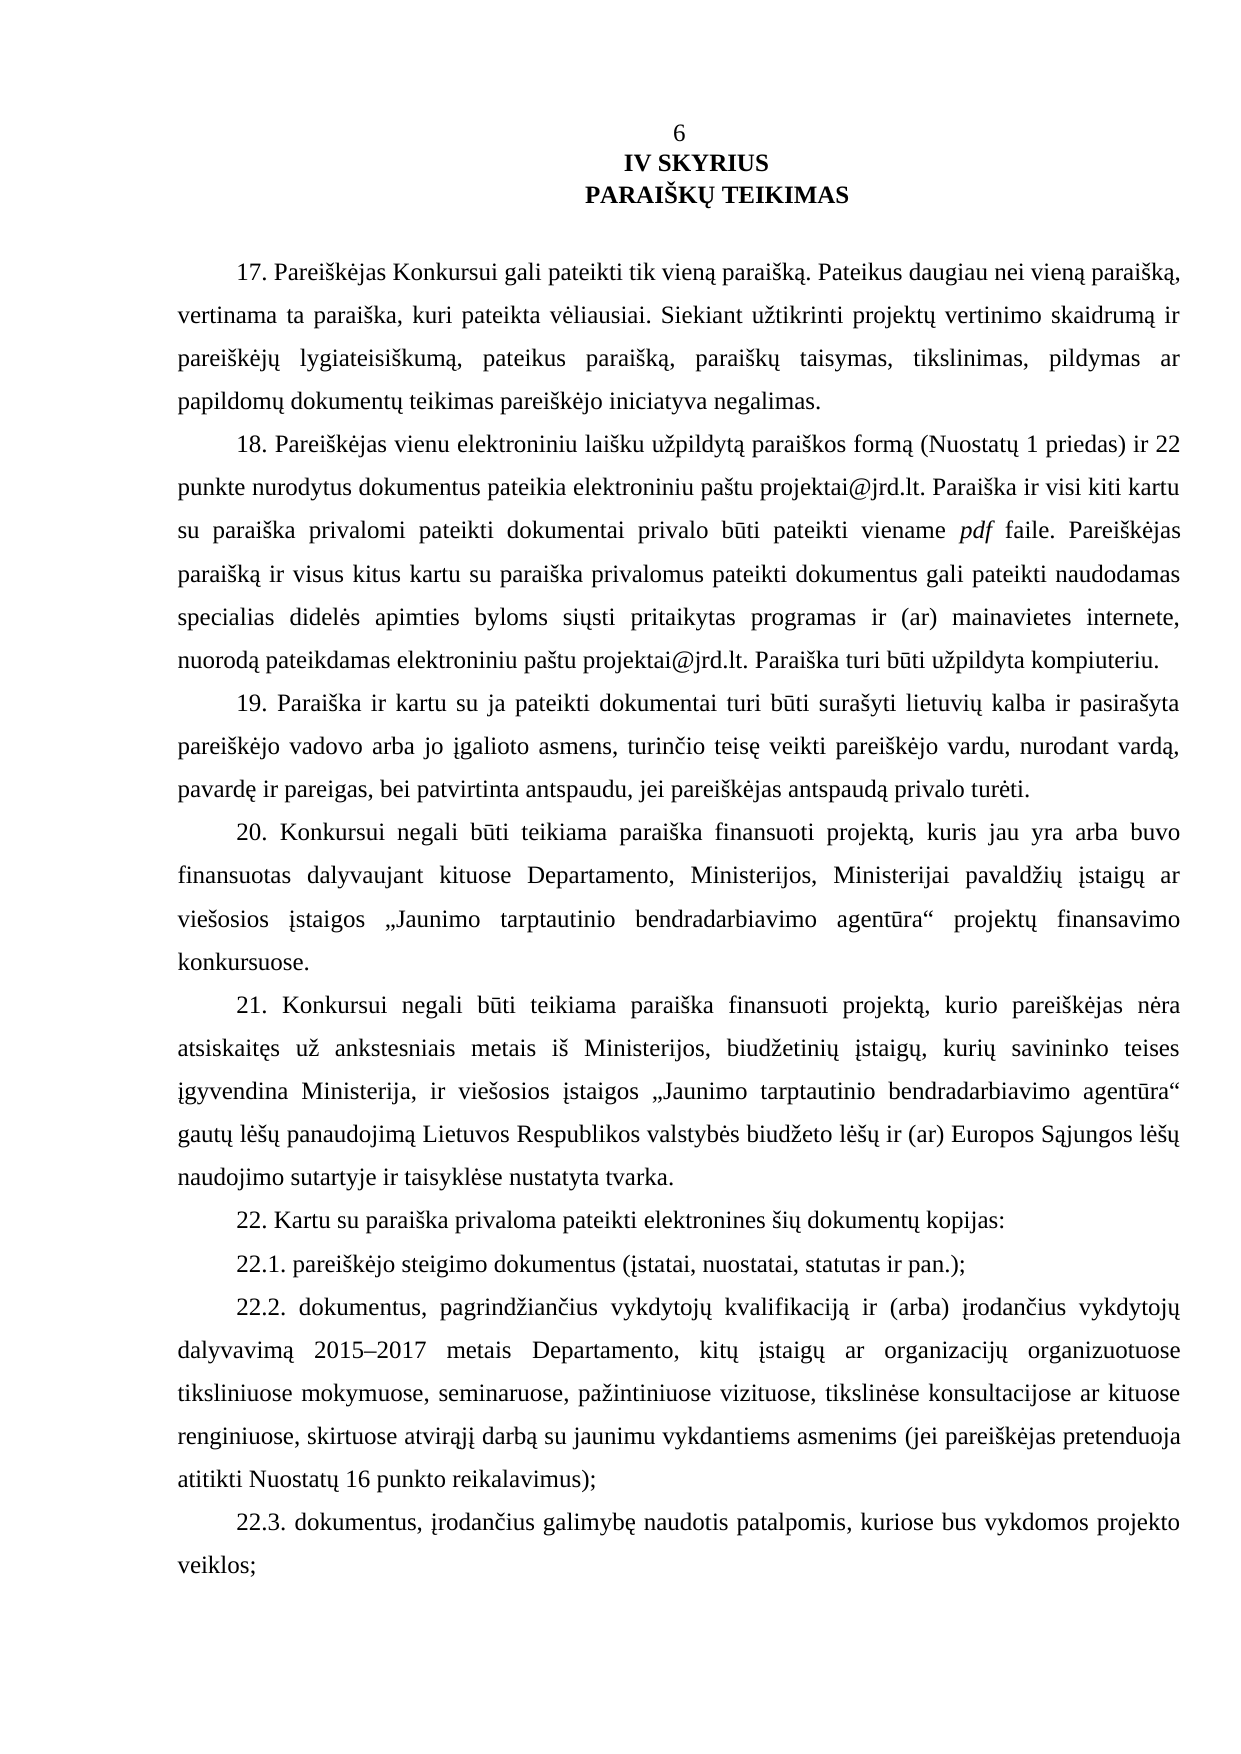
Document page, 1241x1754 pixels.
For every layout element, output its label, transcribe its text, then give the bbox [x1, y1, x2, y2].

text 22.3. dokumentus, įrodančius galimybę naudotis patalpomis, kuriose bus vykdomos projekto veiklos; [177, 1507, 1181, 1579]
text 22. Kartu su paraiška privaloma pateikti elektronines šių dokumentų kopijas: [177, 1206, 1181, 1234]
text 20. Konkursui negali būti teikiama paraiška finansuoti projektą, kuris jau yra arba buvo finansuotas dalyvaujant kituose Departamento, Ministerijos, Ministerijai pavaldžių įstaigų ar viešosios įstaigos „Jaunimo tarptautinio bendradarbiavimo agentūra“ projektų finansavimo konkursuose. [177, 817, 1181, 976]
text IV SKYRIUS [212, 148, 1181, 176]
text 21. Konkursui negali būti teikiama paraiška finansuoti projektą, kurio pareiškėjas nėra atsiskaitęs už ankstesniais metais iš Ministerijos, biudžetinių įstaigų, kurių savininko teises įgyvendina Ministerija, ir viešosios įstaigos „Jaunimo tarptautinio bendradarbiavimo agentūra“ gautų lėšų panaudojimą Lietuvos Respublikos valstybės biudžeto lėšų ir (ar) Europos Sąjungos lėšų naudojimo sutartyje ir taisyklėse nustatyta tvarka. [177, 990, 1181, 1191]
text 22.1. pareiškėjo steigimo dokumentus (įstatai, nuostatai, statutas ir pan.); [177, 1249, 1181, 1277]
text 19. Paraiška ir kartu su ja pateikti dokumentai turi būti surašyti lietuvių kalba ir pasirašyta pareiškėjo vadovo arba jo įgalioto asmens, turinčio teisę veikti pareiškėjo vardu, nurodant vardą, pavardę ir pareigas, bei patvirtinta antspaudu, jei pareiškėjas antspaudą privalo turėti. [177, 688, 1181, 803]
text 18. Pareiškėjas vienu elektroniniu laišku užpildytą paraiškos formą (Nuostatų 1 priedas) ir 22 punkte nurodytus dokumentus pateikia elektroniniu paštu projektai@jrd.lt. Paraiška ir visi kiti kartu su paraiška privalomi pateikti dokumentai privalo būti pateikti viename pdf faile. Pareiškėjas paraišką ir visus kitus kartu su paraiška privalomus pateikti dokumentus gali pateikti naudodamas specialias didelės apimties byloms siųsti pritaikytas programas ir (ar) mainavietes internete, nuorodą pateikdamas elektroniniu paštu projektai@jrd.lt. Paraiška turi būti užpildyta kompiuteriu. [177, 429, 1181, 674]
text 22.2. dokumentus, pagrindžiančius vykdytojų kvalifikaciją ir (arba) įrodančius vykdytojų dalyvavimą 2015–2017 metais Departamento, kitų įstaigų ar organizacijų organizuotuose tiksliniuose mokymuose, seminaruose, pažintiniuose vizituose, tikslinėse konsultacijose ar kituose renginiuose, skirtuose atvirąjį darbą su jaunimu vykdantiems asmenims (jei pareiškėjas pretenduoja atitikti Nuostatų 16 punkto reikalavimus); [177, 1292, 1181, 1493]
text 17. Pareiškėjas Konkursui gali pateikti tik vieną paraišką. Pateikus daugiau nei vieną paraišką, vertinama ta paraiška, kuri pateikta vėliausiai. Siekiant užtikrinti projektų vertinimo skaidrumą ir pareiškėjų lygiateisiškumą, pateikus paraišką, paraiškų taisymas, tikslinimas, pildymas ar papildomų dokumentų teikimas pareiškėjo iniciatyva negalimas. [177, 257, 1181, 415]
text PARAIŠKŲ TEIKIMAS [259, 181, 1181, 209]
